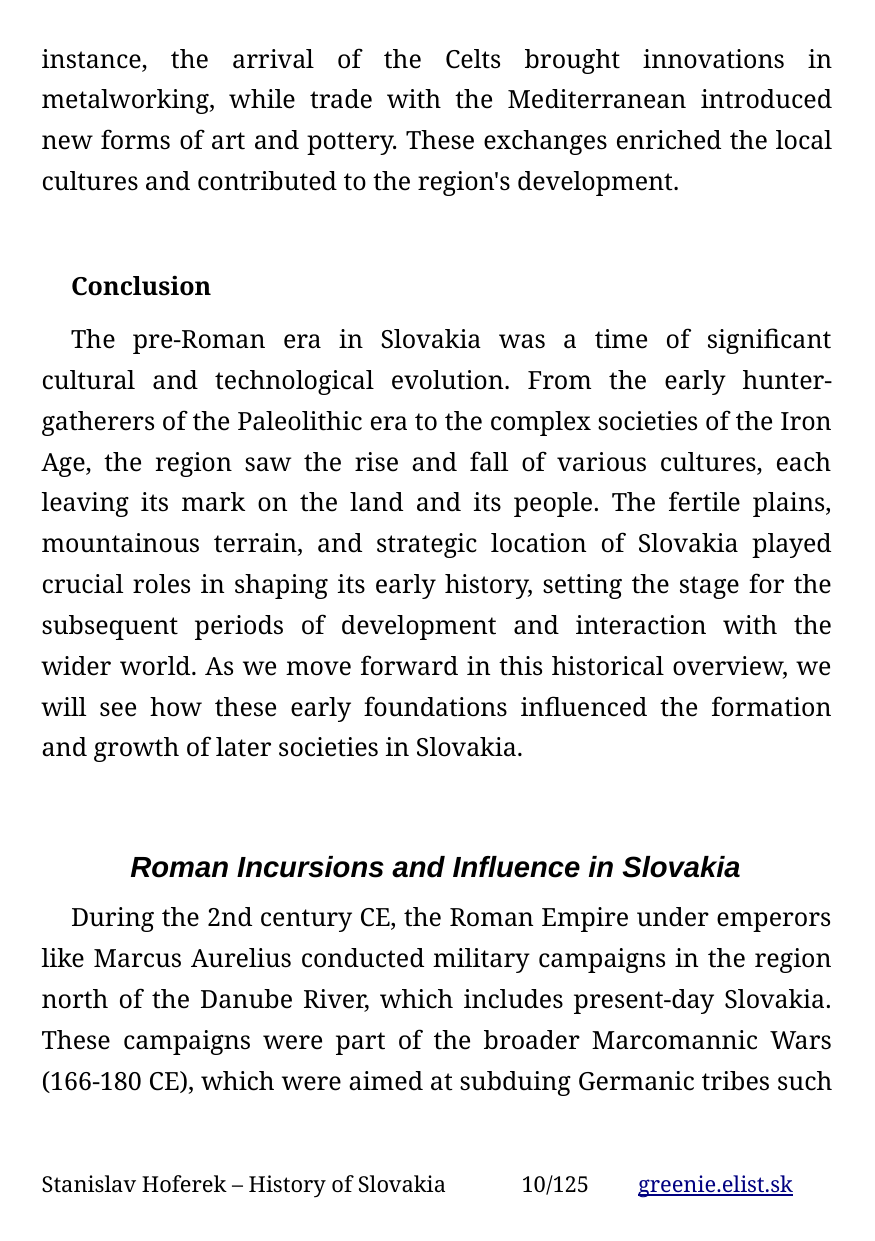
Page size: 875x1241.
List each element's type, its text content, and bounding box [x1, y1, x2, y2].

text instance, the arrival of the Celts brought innovations in metalworking, while trade with the Mediterranean introduced new forms of art and pottery. These exchanges enriched the local cultures and contributed to the region's development. [41, 41, 833, 198]
text Conclusion [41, 269, 833, 303]
text During the 2nd century CE, the Roman Empire under emperors like Marcus Aurelius conducted military campaigns in the region north of the Danube River, which includes present-day Slovakia. These campaigns were part of the broader Marcomannic Wars (166-180 CE), which were aimed at subduing Germanic tribes such [41, 900, 833, 1097]
subtitle Roman Incursions and Influence in Slovakia [41, 850, 833, 883]
text The pre-Roman era in Slovakia was a time of significant cultural and technological evolution. From the early hunter-gatherers of the Paleolithic era to the complex societies of the Iron Age, the region saw the rise and fall of various cultures, each leaving its mark on the land and its people. The fertile plains, mountainous terrain, and strategic location of Slovakia played crucial roles in shaping its early history, setting the stage for the subsequent periods of development and interaction with the wider world. As we move forward in this historical overview, we will see how these early foundations influenced the formation and growth of later societies in Slovakia. [41, 322, 833, 764]
